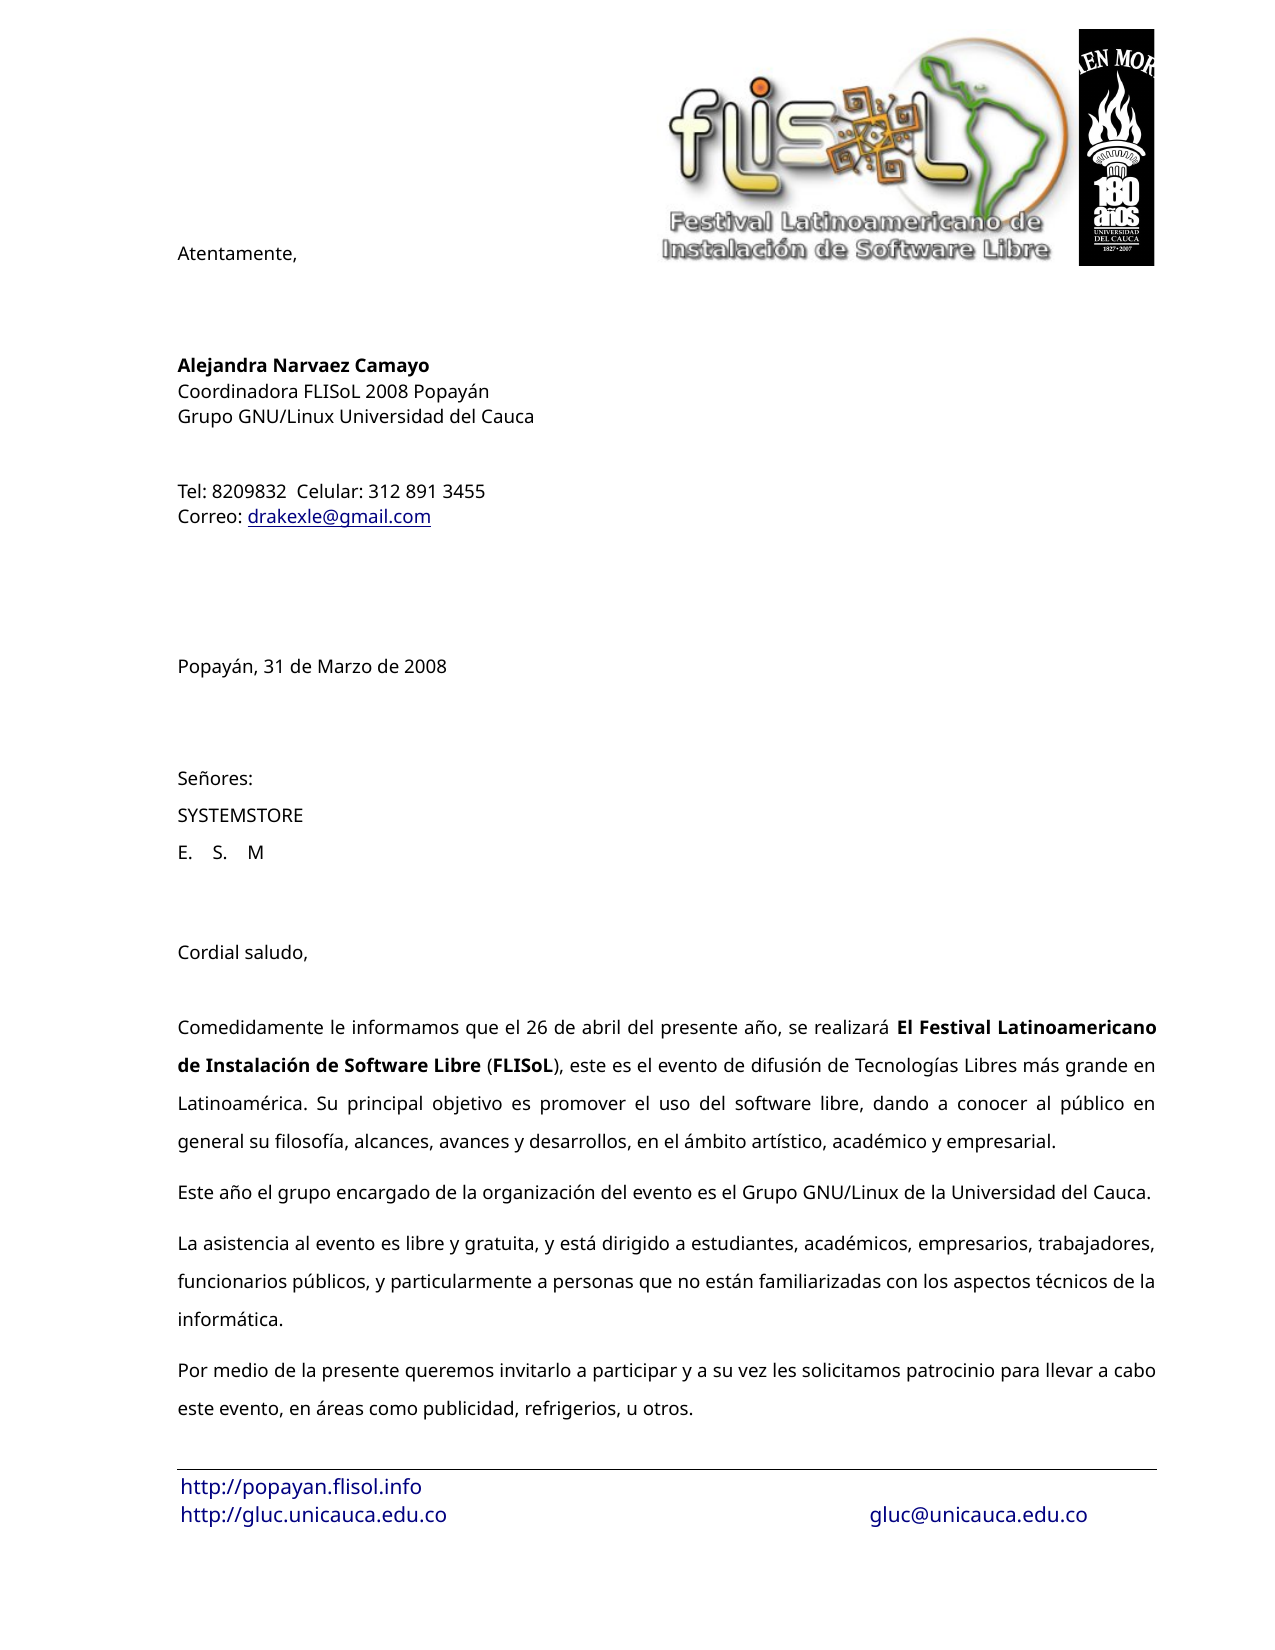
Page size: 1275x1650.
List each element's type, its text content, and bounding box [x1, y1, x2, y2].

text E. S. M [177, 839, 1157, 890]
text Popayán, 31 de Marzo de 2008 [177, 653, 1157, 678]
text Este año el grupo encargado de la organización del evento es el Grupo GNU/Linux de la Universidad del Cauca. [177, 1179, 1157, 1205]
text Señores: [177, 765, 1157, 790]
text Tel: 8209832 Celular: 312 891 3455 Correo: drakexle@gmail.com [177, 478, 1157, 529]
text Comedidamente le informamos que el 26 de abril del presente año, se realizará El Festival Latinoamericano de Instalación de Software Libre (FLISoL), este es el evento de difusión de Tecnologías Libres más grande en Latinoamérica. Su principal objetivo es promover el uso del software libre, dando a conocer al público en general su filosofía, alcances, avances y desarrollos, en el ámbito artístico, académico y empresarial. [177, 1014, 1157, 1154]
text Cordial saludo, [177, 939, 1157, 965]
picture [656, 29, 1155, 266]
text Alejandra Narvaez Camayo Coordinadora FLISoL 2008 Popayán Grupo GNU/Linux Universidad del Cauca [177, 353, 1157, 429]
text SYSTEMSTORE [177, 802, 1157, 828]
text La asistencia al evento es libre y gratuita, y está dirigido a estudiantes, académicos, empresarios, trabajadores, funcionarios públicos, y particularmente a personas que no están familiarizadas con los aspectos técnicos de la informática. [177, 1230, 1157, 1332]
text Atentamente, [177, 241, 656, 266]
text Por medio de la presente queremos invitarlo a participar y a su vez les solicitamos patrocinio para llevar a cabo este evento, en áreas como publicidad, refrigerios, u otros. [177, 1357, 1157, 1421]
